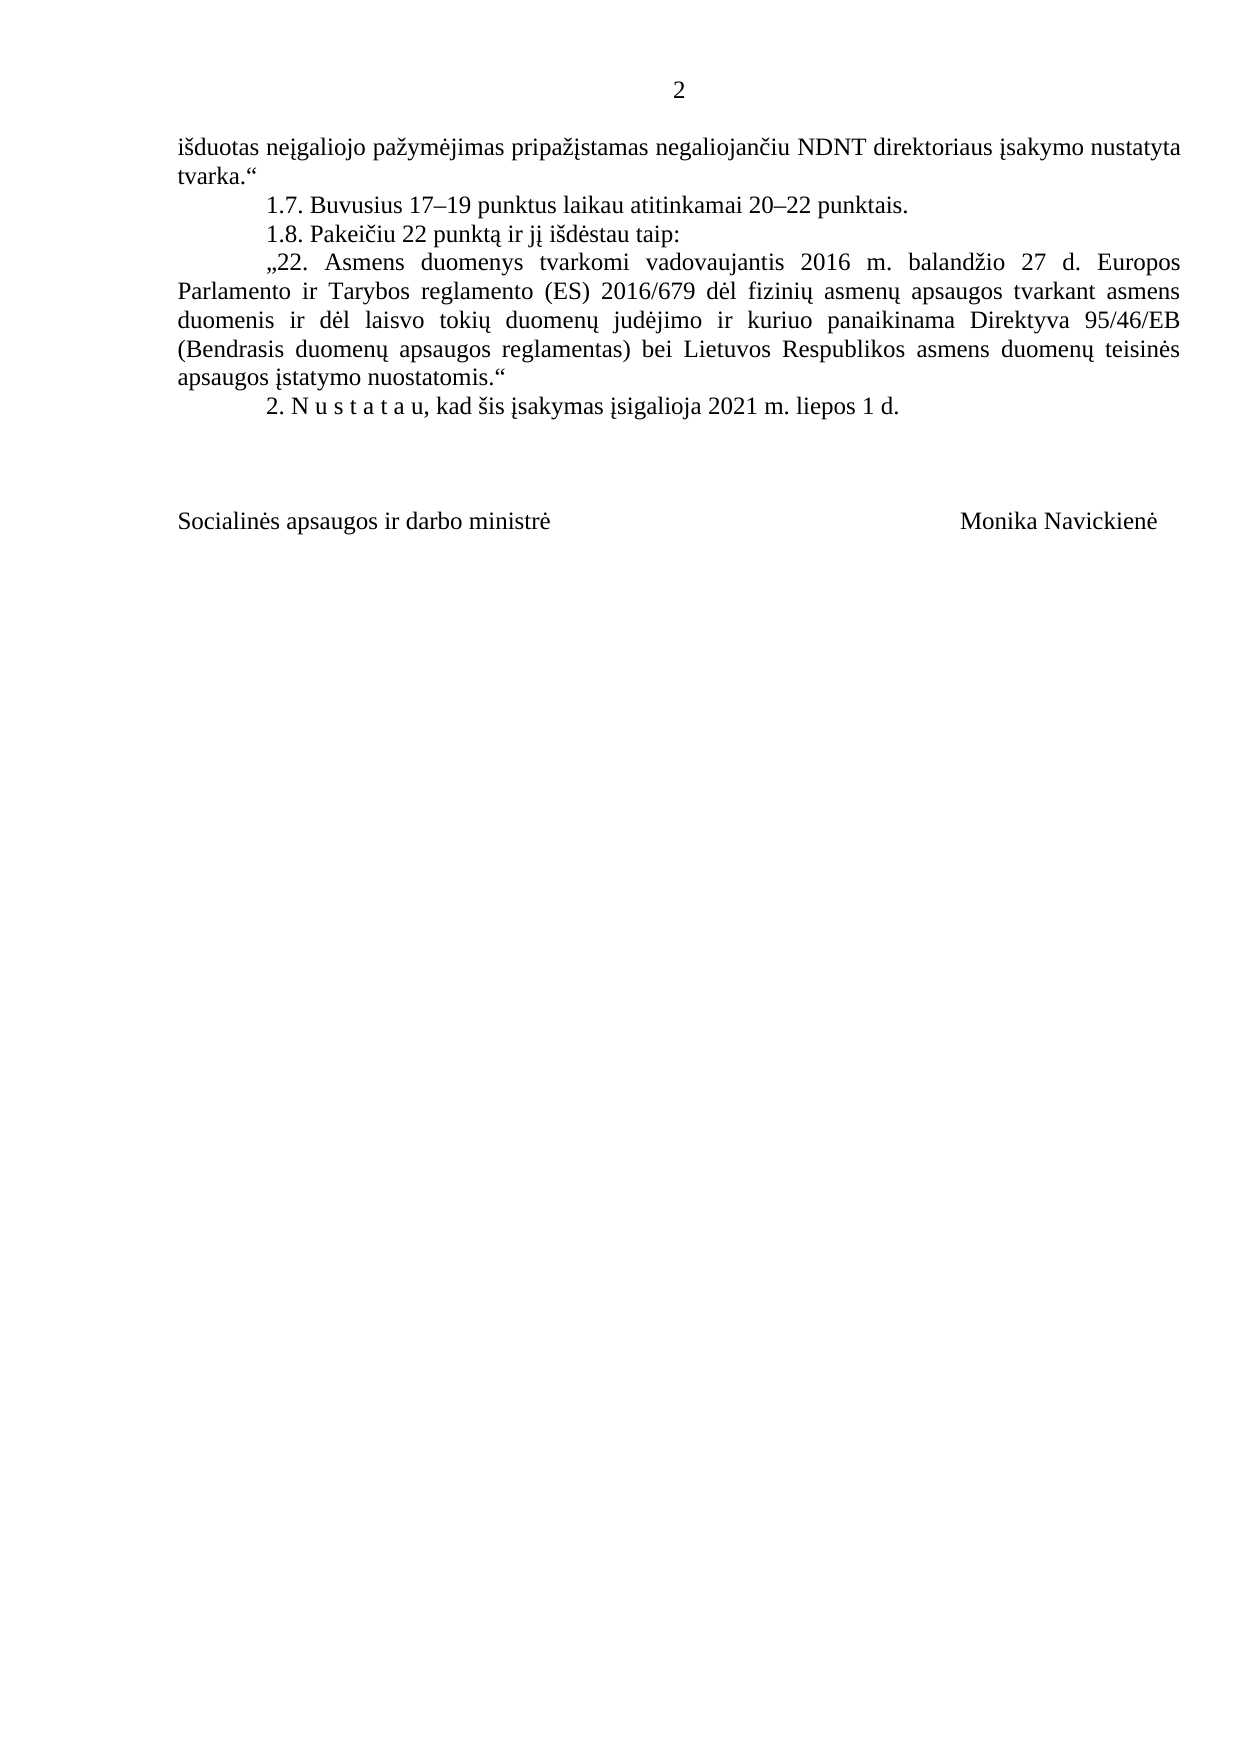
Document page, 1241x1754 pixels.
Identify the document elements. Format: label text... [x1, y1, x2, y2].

text 1.7. Buvusius 17–19 punktus laikau atitinkamai 20–22 punktais. [177, 190, 1181, 219]
text išduotas neįgaliojo pažymėjimas pripažįstamas negaliojančiu NDNT direktoriaus įsakymo nustatyta tvarka.“ [177, 132, 1181, 190]
text „22. Asmens duomenys tvarkomi vadovaujantis 2016 m. balandžio 27 d. Europos Parlamento ir Tarybos reglamento (ES) 2016/679 dėl fizinių asmenų apsaugos tvarkant asmens duomenis ir dėl laisvo tokių duomenų judėjimo ir kuriuo panaikinama Direktyva 95/46/EB (Bendrasis duomenų apsaugos reglamentas) bei Lietuvos Respublikos asmens duomenų teisinės apsaugos įstatymo nuostatomis.“ [177, 247, 1181, 391]
text 2. N u s t a t a u, kad šis įsakymas įsigalioja 2021 m. liepos 1 d. [177, 391, 1181, 420]
text 1.8. Pakeičiu 22 punktą ir jį išdėstau taip: [177, 219, 1181, 247]
text Socialinės apsaugos ir darbo ministrė Monika Navickienė [177, 506, 1181, 535]
